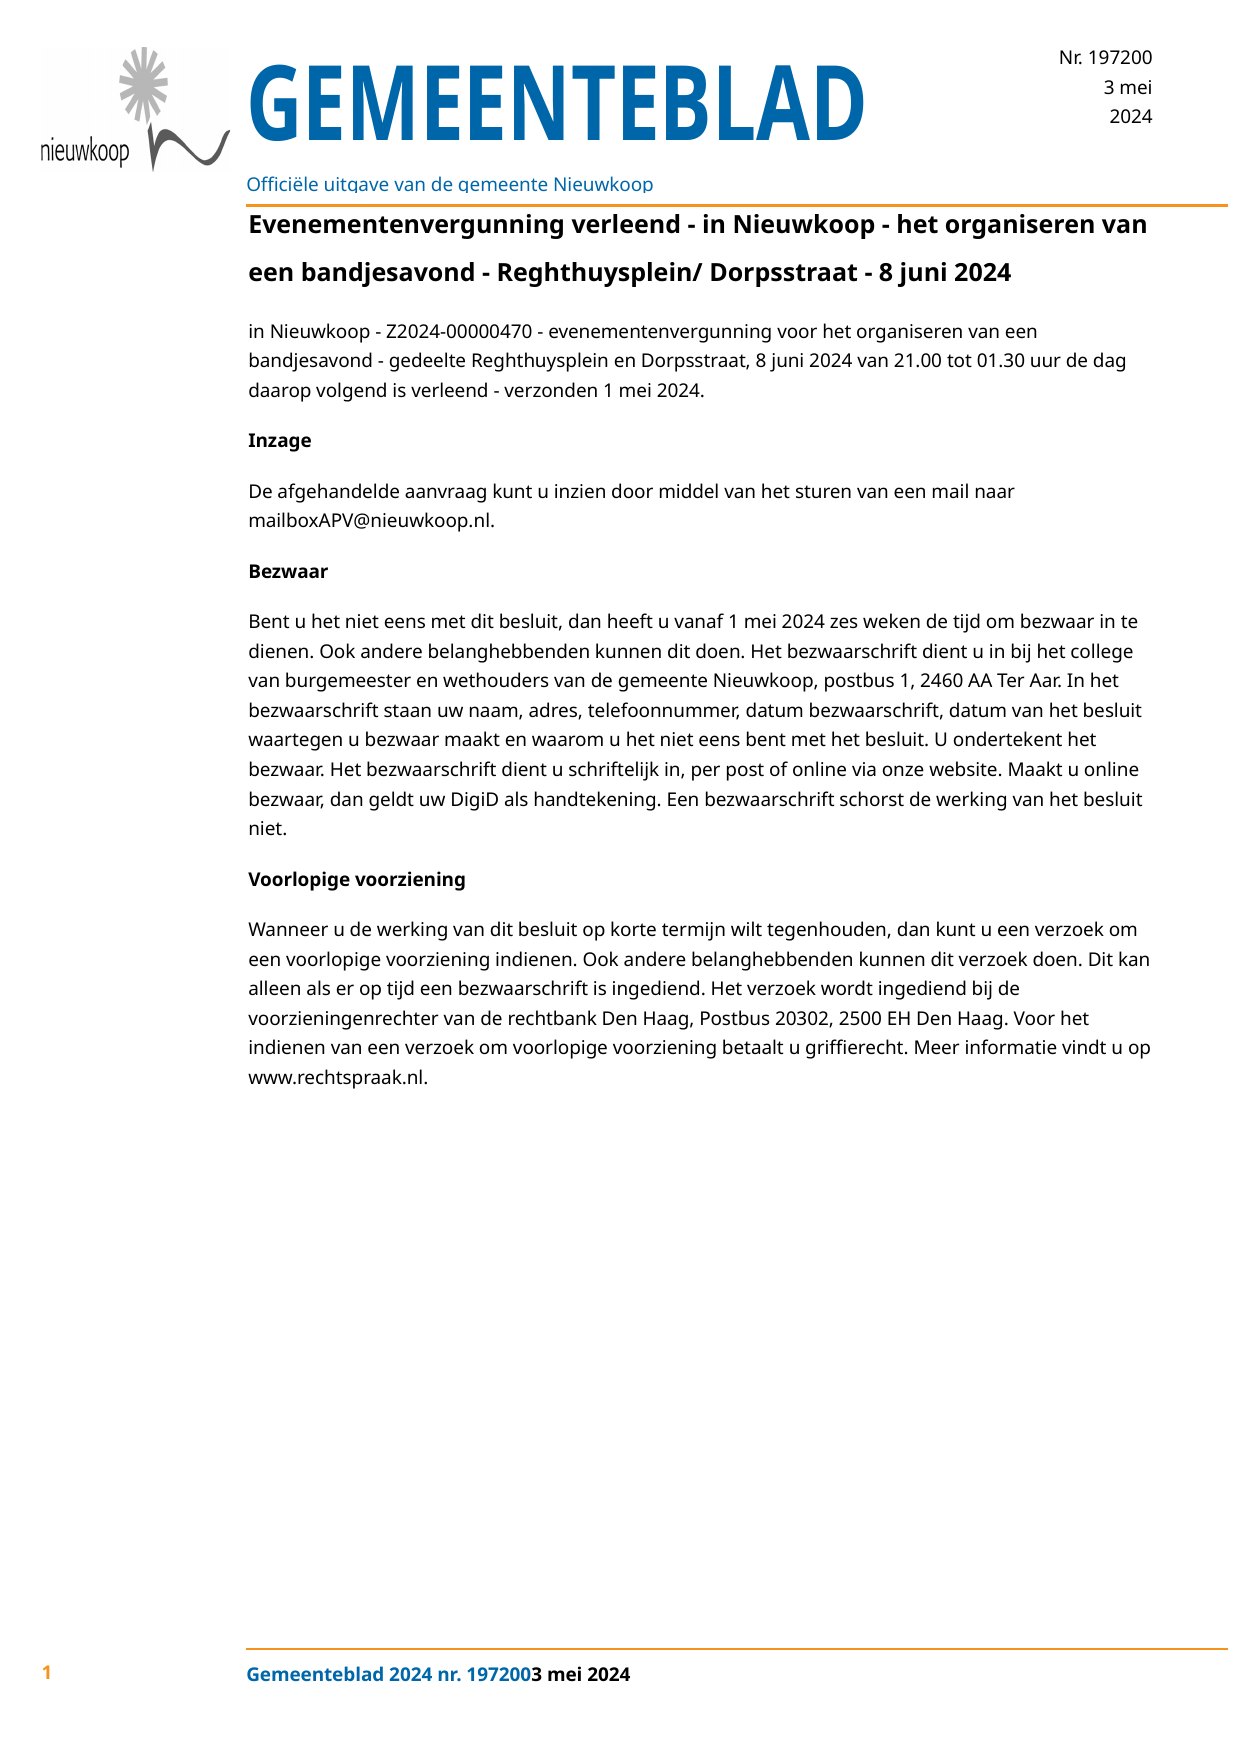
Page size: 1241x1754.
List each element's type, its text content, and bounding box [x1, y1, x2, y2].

text Bent u het niet eens met dit besluit, dan heeft u vanaf 1 mei 2024 zes weken de tijd om bezwaar in te dienen. Ook andere belanghebbenden kunnen dit doen. Het bezwaarschrift dient u in bij het college van burgemeester en wethouders van de gemeente Nieuwkoop, postbus 1, 2460 AA Ter Aar. In het bezwaarschrift staan uw naam, adres, telefoonnummer, datum bezwaarschrift, datum van het besluit waartegen u bezwaar maakt en waarom u het niet eens bent met het besluit. U ondertekent het bezwaar. Het bezwaarschrift dient u schriftelijk in, per post of online via onze website. Maakt u online bezwaar, dan geldt uw DigiD als handtekening. Een bezwaarschrift schorst de werking van het besluit niet. [248, 608, 1152, 841]
text Evenementenvergunning verleend - in Nieuwkoop - het organiseren van een bandjesavond - Reghthuysplein/ Dorpsstraat - 8 juni 2024 [248, 207, 1152, 288]
text Bezwaar [248, 558, 1152, 584]
text Voorlopige voorziening [248, 866, 1152, 892]
text Wanneer u de werking van dit besluit op korte termijn wilt tegenhouden, dan kunt u een verzoek om een voorlopige voorziening indienen. Ook andere belanghebbenden kunnen dit verzoek doen. Dit kan alleen als er op tijd een bezwaarschrift is ingediend. Het verzoek wordt ingediend bij de voorzieningenrechter van de rechtbank Den Haag, Postbus 20302, 2500 EH Den Haag. Voor het indienen van een verzoek om voorlopige voorziening betaalt u griffierecht. Meer informatie vindt u op www.rechtspraak.nl. [248, 916, 1152, 1090]
text Inzage [248, 427, 1152, 453]
text De afgehandelde aanvraag kunt u inzien door middel van het sturen van een mail naar mailboxAPV@nieuwkoop.nl. [248, 478, 1152, 533]
picture [41, 47, 231, 172]
text in Nieuwkoop - Z2024-00000470 - evenementenvergunning voor het organiseren van een bandjesavond - gedeelte Reghthuysplein en Dorpsstraat, 8 juni 2024 van 21.00 tot 01.30 uur de dag daarop volgend is verleend - verzonden 1 mei 2024. [248, 318, 1152, 403]
